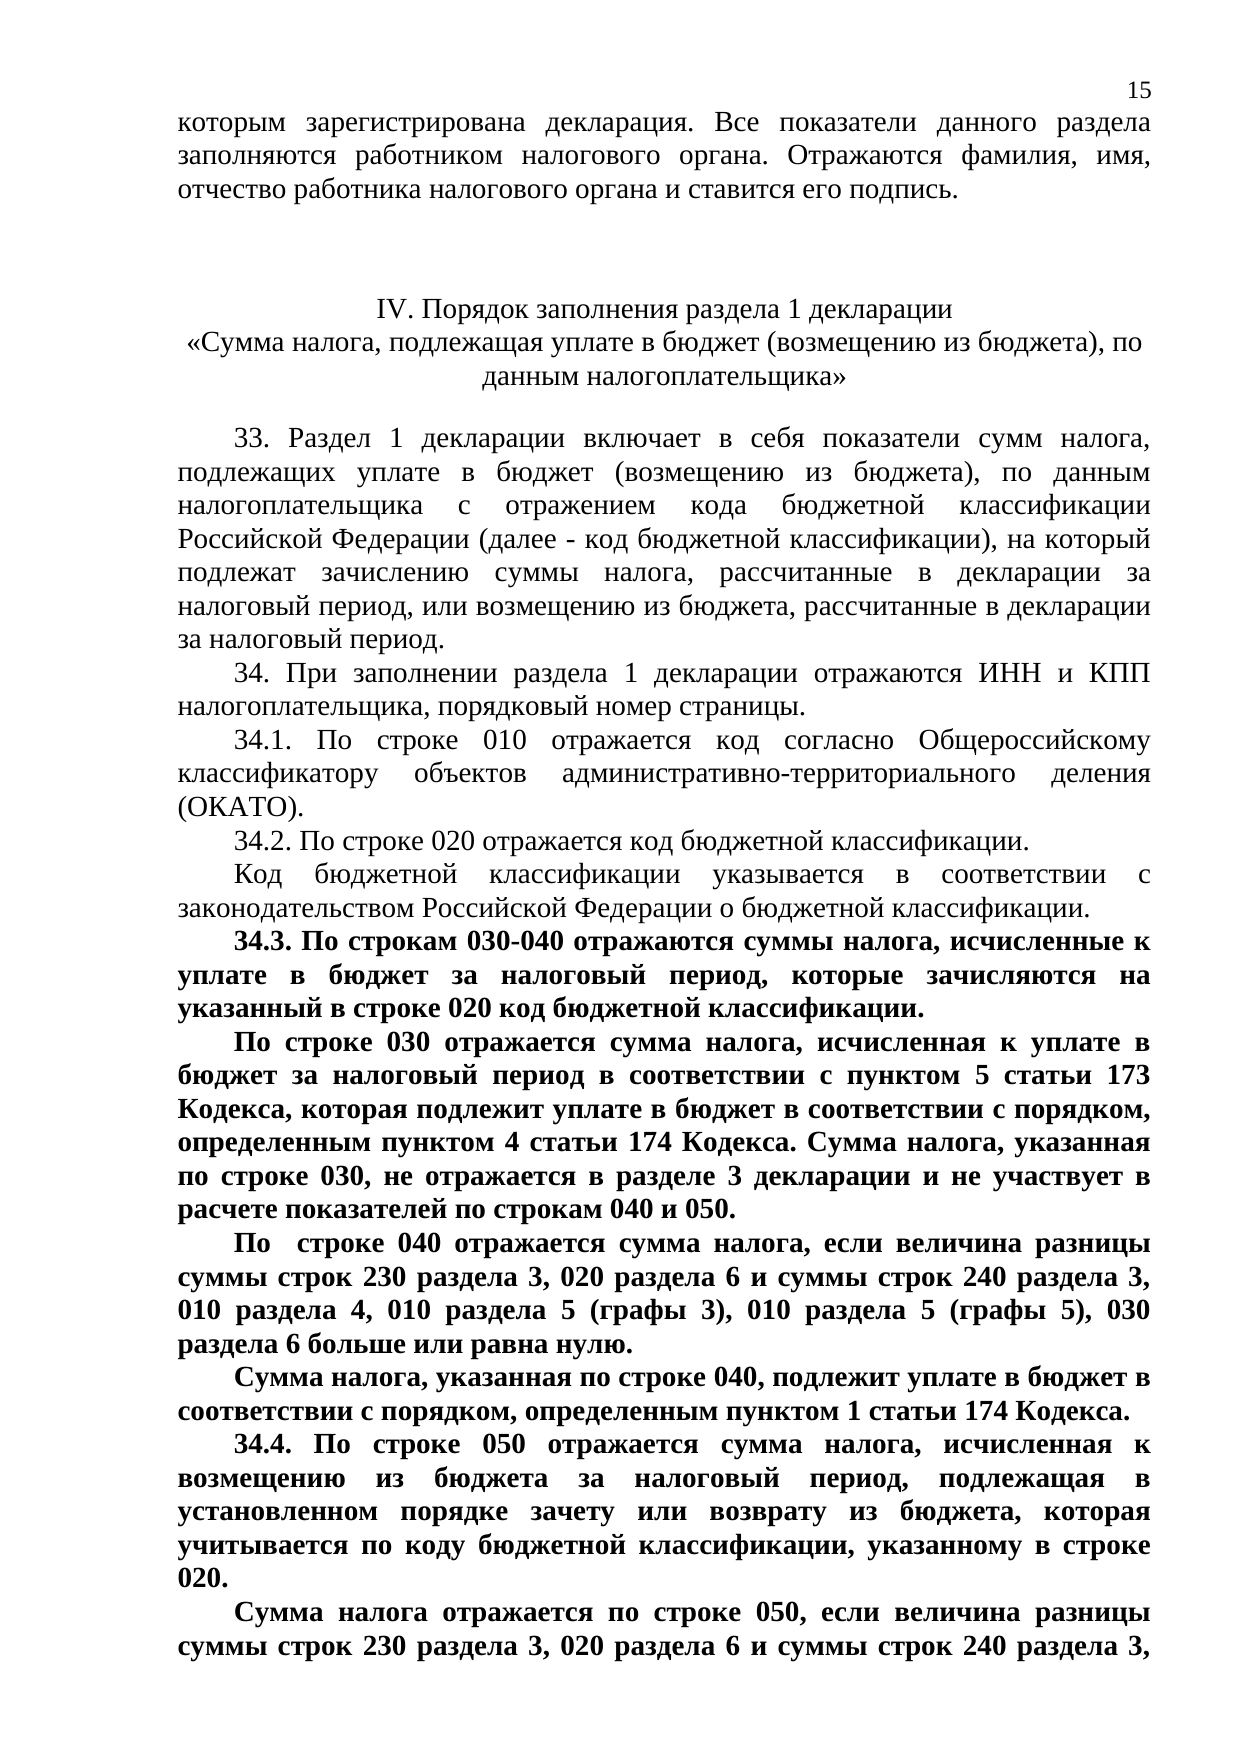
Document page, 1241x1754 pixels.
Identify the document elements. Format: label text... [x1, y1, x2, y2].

text IV. Порядок заполнения раздела 1 декларации [177, 291, 1152, 324]
text которым зарегистрирована декларация. Все показатели данного раздела заполняются работником налогового органа. Отражаются фамилия, имя, отчество работника налогового органа и ставится его подпись. [177, 104, 1152, 204]
text 33. Раздел 1 декларации включает в себя показатели сумм налога, подлежащих уплате в бюджет (возмещению из бюджета), по данным налогоплательщика с отражением кода бюджетной классификации Российской Федерации (далее - код бюджетной классификации), на который подлежат зачислению суммы налога, рассчитанные в декларации за налоговый период, или возмещению из бюджета, рассчитанные в декларации за налоговый период. [177, 420, 1152, 655]
text 34.2. По строке 020 отражается код бюджетной классификации. [177, 823, 1152, 856]
text 34.4. По строке 050 отражается сумма налога, исчисленная к возмещению из бюджета за налоговый период, подлежащая в установленном порядке зачету или возврату из бюджета, которая учитывается по коду бюджетной классификации, указанному в строке 020. [177, 1426, 1152, 1594]
text Код бюджетной классификации указывается в соответствии с законодательством Российской Федерации о бюджетной классификации. [177, 856, 1152, 923]
text «Сумма налога, подлежащая уплате в бюджет (возмещению из бюджета), по данным налогоплательщика» [177, 324, 1152, 391]
text Сумма налога, указанная по строке 040, подлежит уплате в бюджет в соответствии с порядком, определенным пунктом 1 статьи 174 Кодекса. [177, 1359, 1152, 1426]
text По строке 040 отражается сумма налога, если величина разницы суммы строк 230 раздела 3, 020 раздела 6 и суммы строк 240 раздела 3, 010 раздела 4, 010 раздела 5 (графы 3), 010 раздела 5 (графы 5), 030 раздела 6 больше или равна нулю. [177, 1225, 1152, 1359]
text 34.3. По строкам 030-040 отражаются суммы налога, исчисленные к уплате в бюджет за налоговый период, которые зачисляются на указанный в строке 020 код бюджетной классификации. [177, 923, 1152, 1024]
text 34.1. По строке 010 отражается код согласно Общероссийскому классификатору объектов административно-территориального деления (ОКАТО). [177, 722, 1152, 823]
text По строке 030 отражается сумма налога, исчисленная к уплате в бюджет за налоговый период в соответствии с пунктом 5 статьи 173 Кодекса, которая подлежит уплате в бюджет в соответствии с порядком, определенным пунктом 4 статьи 174 Кодекса. Сумма налога, указанная по строке 030, не отражается в разделе 3 декларации и не участвует в расчете показателей по строкам 040 и 050. [177, 1024, 1152, 1225]
text 34. При заполнении раздела 1 декларации отражаются ИНН и КПП налогоплательщика, порядковый номер страницы. [177, 655, 1152, 722]
text Сумма налога отражается по строке 050, если величина разницы суммы строк 230 раздела 3, 020 раздела 6 и суммы строк 240 раздела 3, [177, 1594, 1152, 1661]
